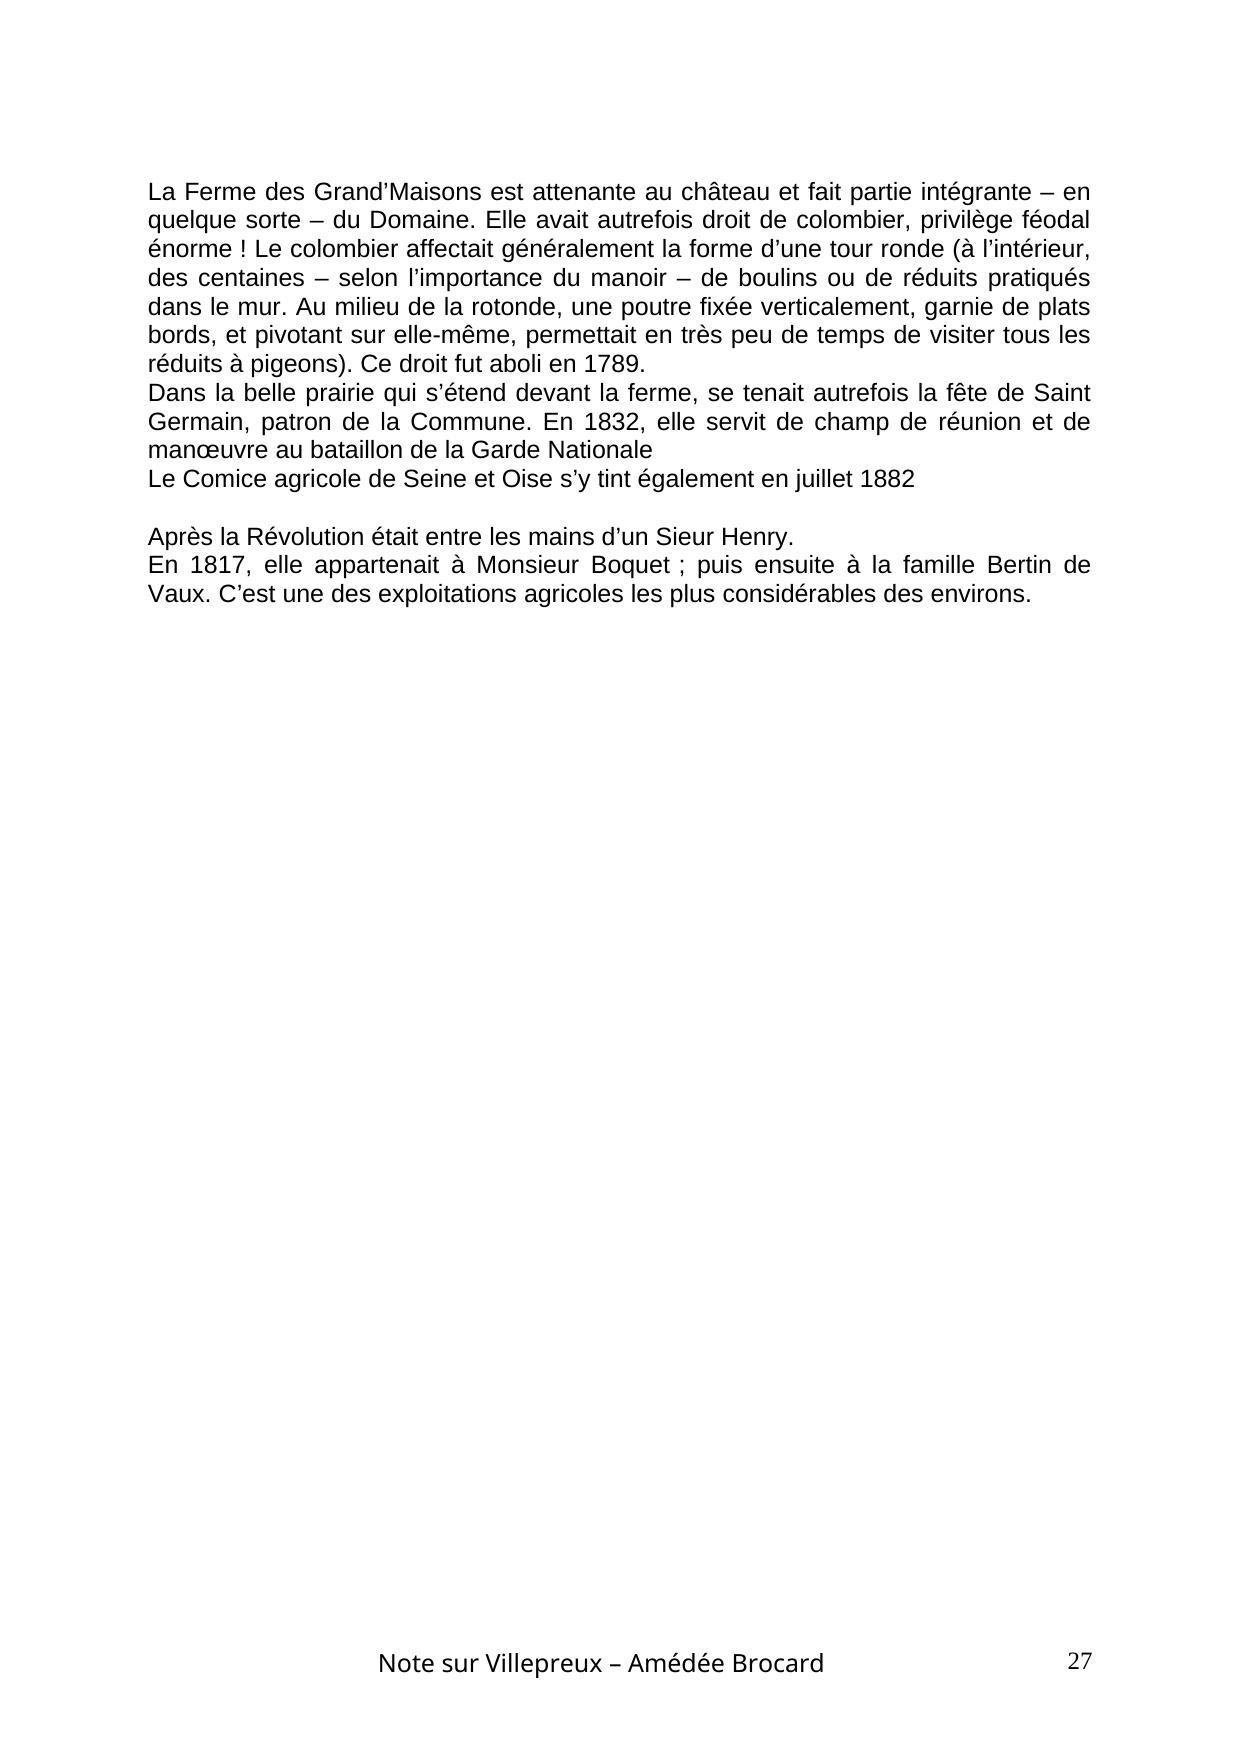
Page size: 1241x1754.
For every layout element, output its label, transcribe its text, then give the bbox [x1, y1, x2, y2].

text Dans la belle prairie qui s’étend devant la ferme, se tenait autrefois la fête de Saint Germain, patron de la Commune. En 1832, elle servit de champ de réunion et de manœuvre au bataillon de la Garde Nationale [148, 378, 1092, 464]
text En 1817, elle appartenait à Monsieur Boquet ; puis ensuite à la famille Bertin de Vaux. C’est une des exploitations agricoles les plus considérables des environs. [148, 550, 1092, 608]
text Le Comice agricole de Seine et Oise s’y tint également en juillet 1882 [148, 464, 1092, 493]
text Après la Révolution était entre les mains d’un Sieur Henry. [148, 521, 1092, 550]
text La Ferme des Grand’Maisons est attenante au château et fait partie intégrante – en quelque sorte – du Domaine. Elle avait autrefois droit de colombier, privilège féodal énorme ! Le colombier affectait généralement la forme d’une tour ronde (à l’intérieur, des centaines – selon l’importance du manoir – de boulins ou de réduits pratiqués dans le mur. Au milieu de la rotonde, une poutre fixée verticalement, garnie de plats bords, et pivotant sur elle-même, permettait en très peu de temps de visiter tous les réduits à pigeons). Ce droit fut aboli en 1789. [148, 176, 1092, 378]
